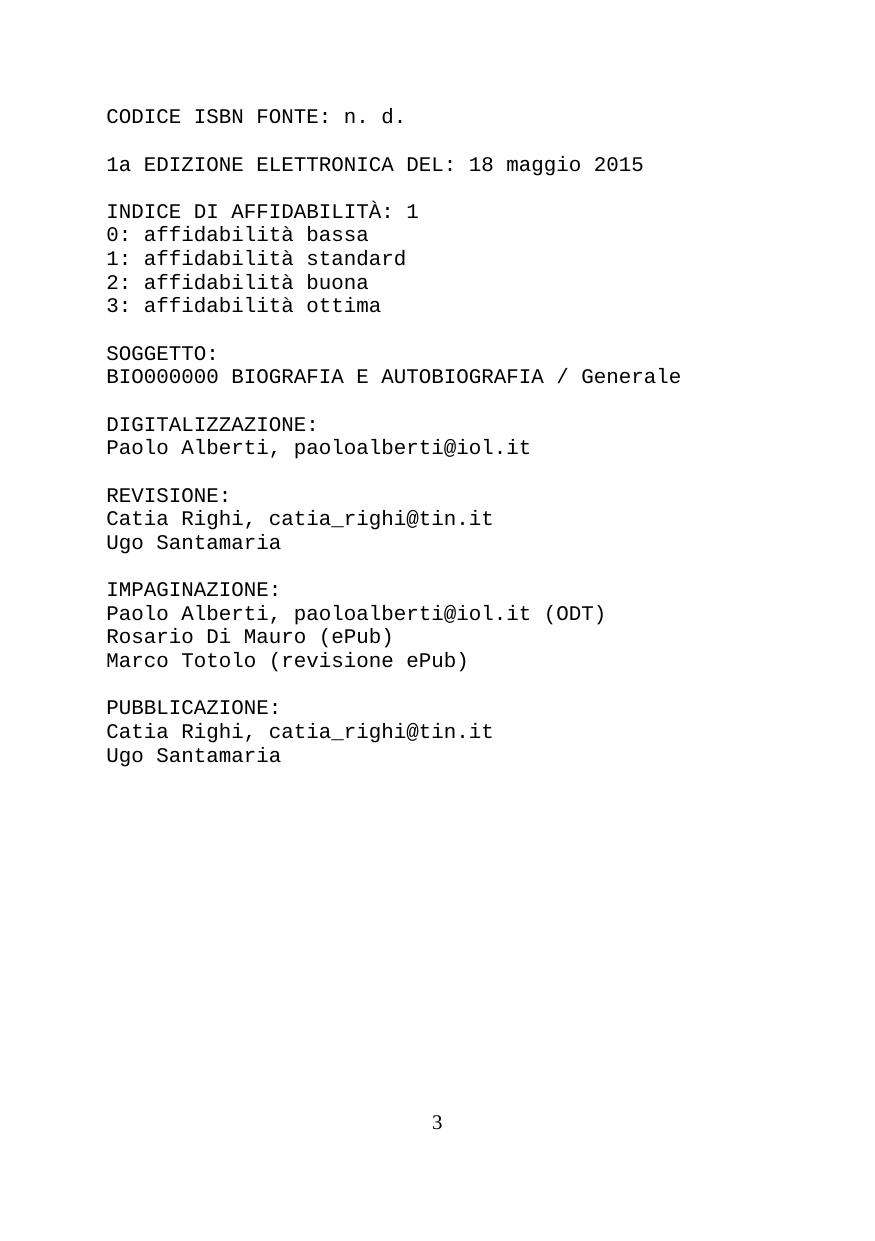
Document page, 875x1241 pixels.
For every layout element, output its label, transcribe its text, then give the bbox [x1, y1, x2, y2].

text Paolo Alberti, paoloalberti@iol.it (ODT) [106, 603, 768, 626]
text Catia Righi, catia_righi@tin.it [106, 721, 768, 745]
text DIGITALIZZAZIONE: [106, 414, 768, 437]
text PUBBLICAZIONE: [106, 697, 768, 721]
text Ugo Santamaria [106, 745, 768, 768]
text Marco Totolo (revisione ePub) [106, 650, 768, 674]
text IMPAGINAZIONE: [106, 579, 768, 603]
text Paolo Alberti, paoloalberti@iol.it [106, 437, 768, 461]
text REVISIONE: [106, 484, 768, 508]
text 1: affidabilità standard [106, 248, 768, 272]
text CODICE ISBN FONTE: n. d. [106, 106, 768, 130]
text 1a EDIZIONE ELETTRONICA DEL: 18 maggio 2015 [106, 153, 768, 177]
text INDICE DI AFFIDABILITÀ: 1 [106, 201, 768, 224]
text Rosario Di Mauro (ePub) [106, 626, 768, 650]
text SOGGETTO: [106, 343, 768, 366]
text Ugo Santamaria [106, 532, 768, 556]
text 2: affidabilità buona [106, 272, 768, 295]
text 3: affidabilità ottima [106, 295, 768, 319]
text BIO000000 BIOGRAFIA E AUTOBIOGRAFIA / Generale [106, 366, 768, 390]
text Catia Righi, catia_righi@tin.it [106, 508, 768, 532]
text 0: affidabilità bassa [106, 224, 768, 248]
